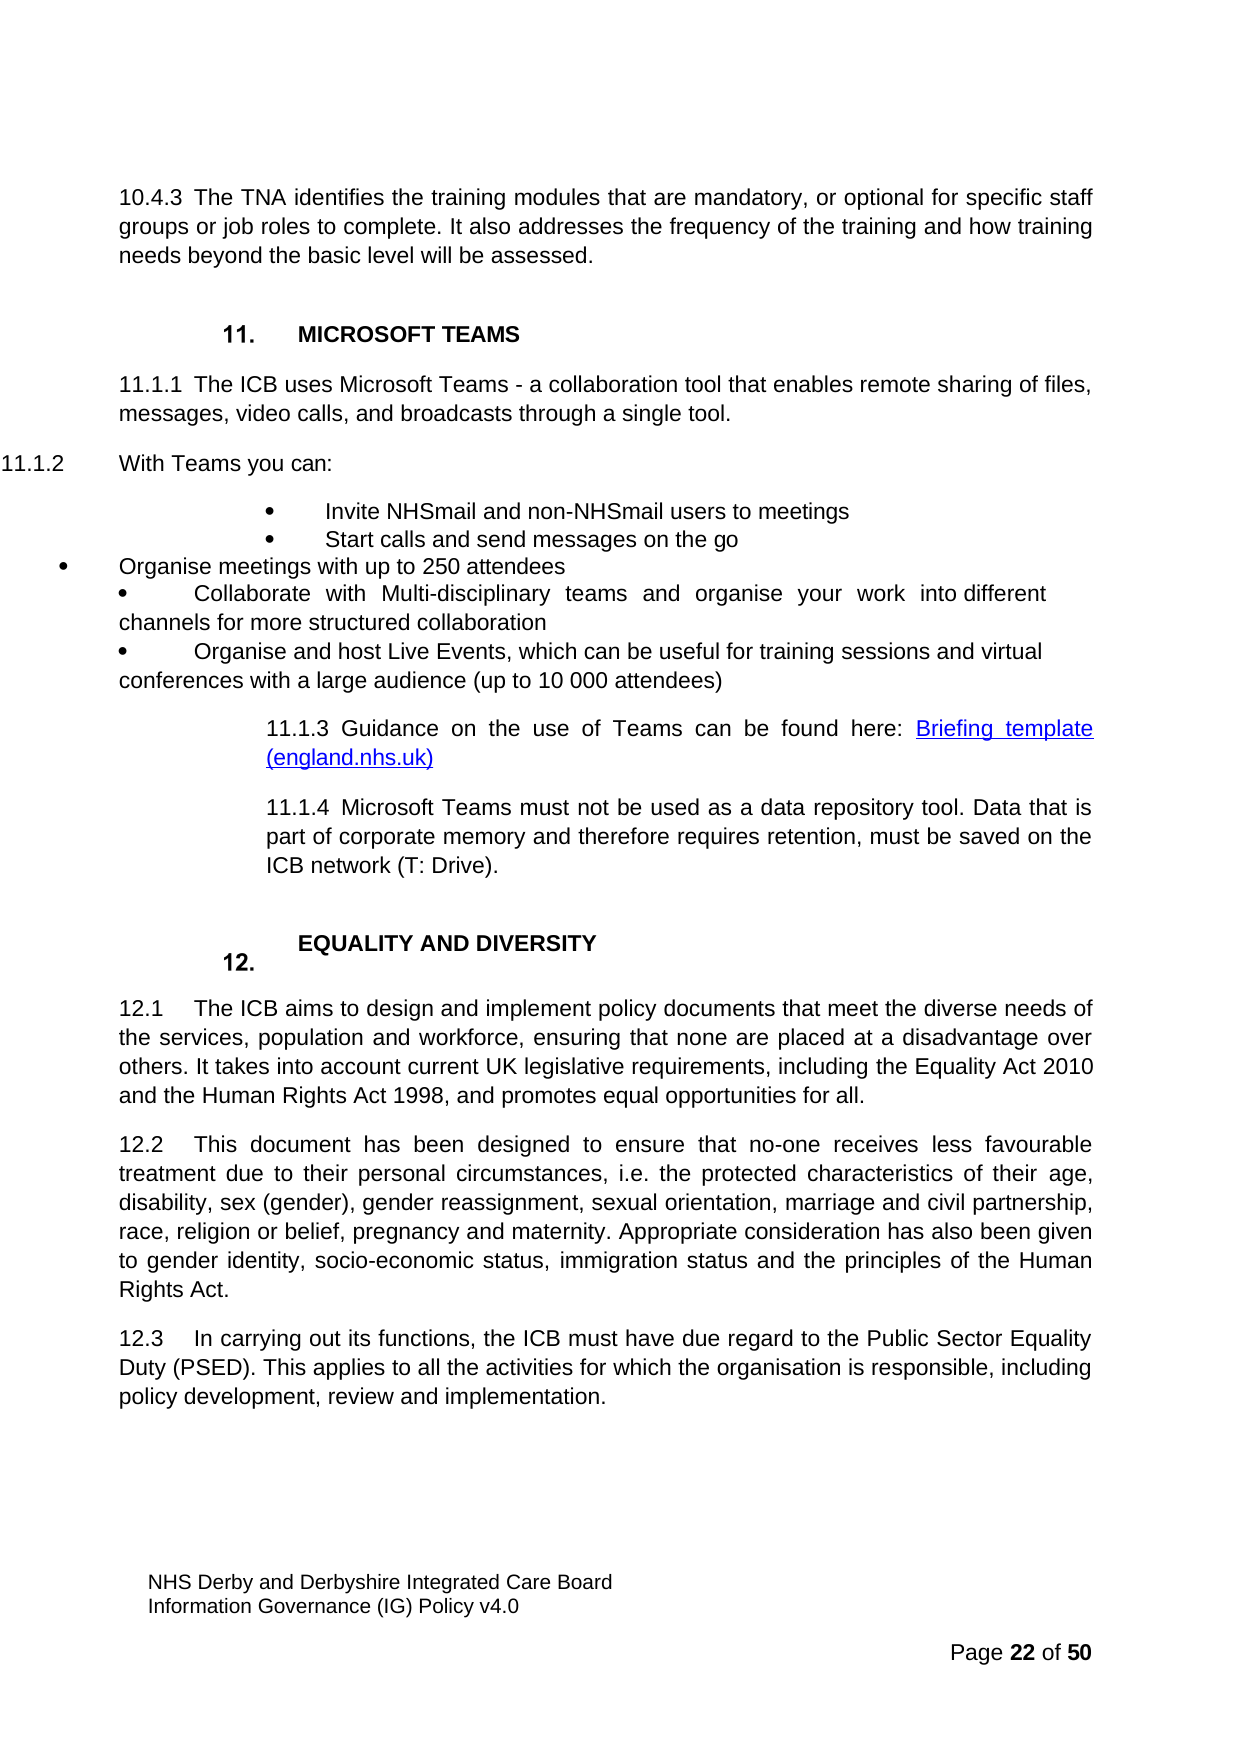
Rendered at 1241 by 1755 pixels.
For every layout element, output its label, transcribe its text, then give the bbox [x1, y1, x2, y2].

list Invite NHSmail and non-NHSmail users to meetings [266, 498, 1107, 524]
list Collaborate with Multi-disciplinary teams and organise your work into different channels for more structured collaboration [119, 580, 1093, 636]
list This document has been designed to ensure that no-one receives less favourable treatment due to their personal circumstances, i.e. the protected characteristics of their age, disability, sex (gender), gender reassignment, sexual orientation, marriage and civil partnership, race, religion or belief, pregnancy and maternity. Appropriate consideration has also been given to gender identity, socio-economic status, immigration status and the principles of the Human Rights Act. [119, 1131, 1093, 1302]
list Start calls and send messages on the go [266, 526, 1107, 552]
list With Teams you can: [1, 449, 1107, 476]
subtitle EQUALITY AND DIVERSITY [224, 930, 1107, 971]
list In carrying out its functions, the ICB must have due regard to the Public Sector Equality Duty (PSED). This applies to all the activities for which the organisation is responsible, including policy development, review and implementation. [119, 1325, 1093, 1409]
list The ICB uses Microsoft Teams - a collaboration tool that enables remote sharing of files, messages, video calls, and broadcasts through a single tool. [119, 371, 1093, 426]
list The TNA identifies the training modules that are mandatory, or optional for specific staff groups or job roles to complete. It also addresses the frequency of the training and how training needs beyond the basic level will be assessed. [119, 184, 1093, 268]
list Organise meetings with up to 250 attendees [59, 553, 1107, 579]
list Guidance on the use of Teams can be found here: Briefing template (england.nhs.uk) [266, 715, 1093, 770]
list Microsoft Teams must not be used as a data repository tool. Data that is part of corporate memory and therefore requires retention, must be saved on the ICB network (T: Drive). [266, 794, 1093, 878]
list Organise and host Live Events, which can be useful for training sessions and virtual conferences with a large audience (up to 10 000 attendees) [119, 638, 1093, 693]
list The ICB aims to design and implement policy documents that meet the diverse needs of the services, population and workforce, ensuring that none are placed at a disadvantage over others. It takes into account current UK legislative requirements, including the Equality Act 2010 and the Human Rights Act 1998, and promotes equal opportunities for all. [119, 995, 1093, 1108]
subtitle MICROSOFT TEAMS [298, 321, 1107, 347]
